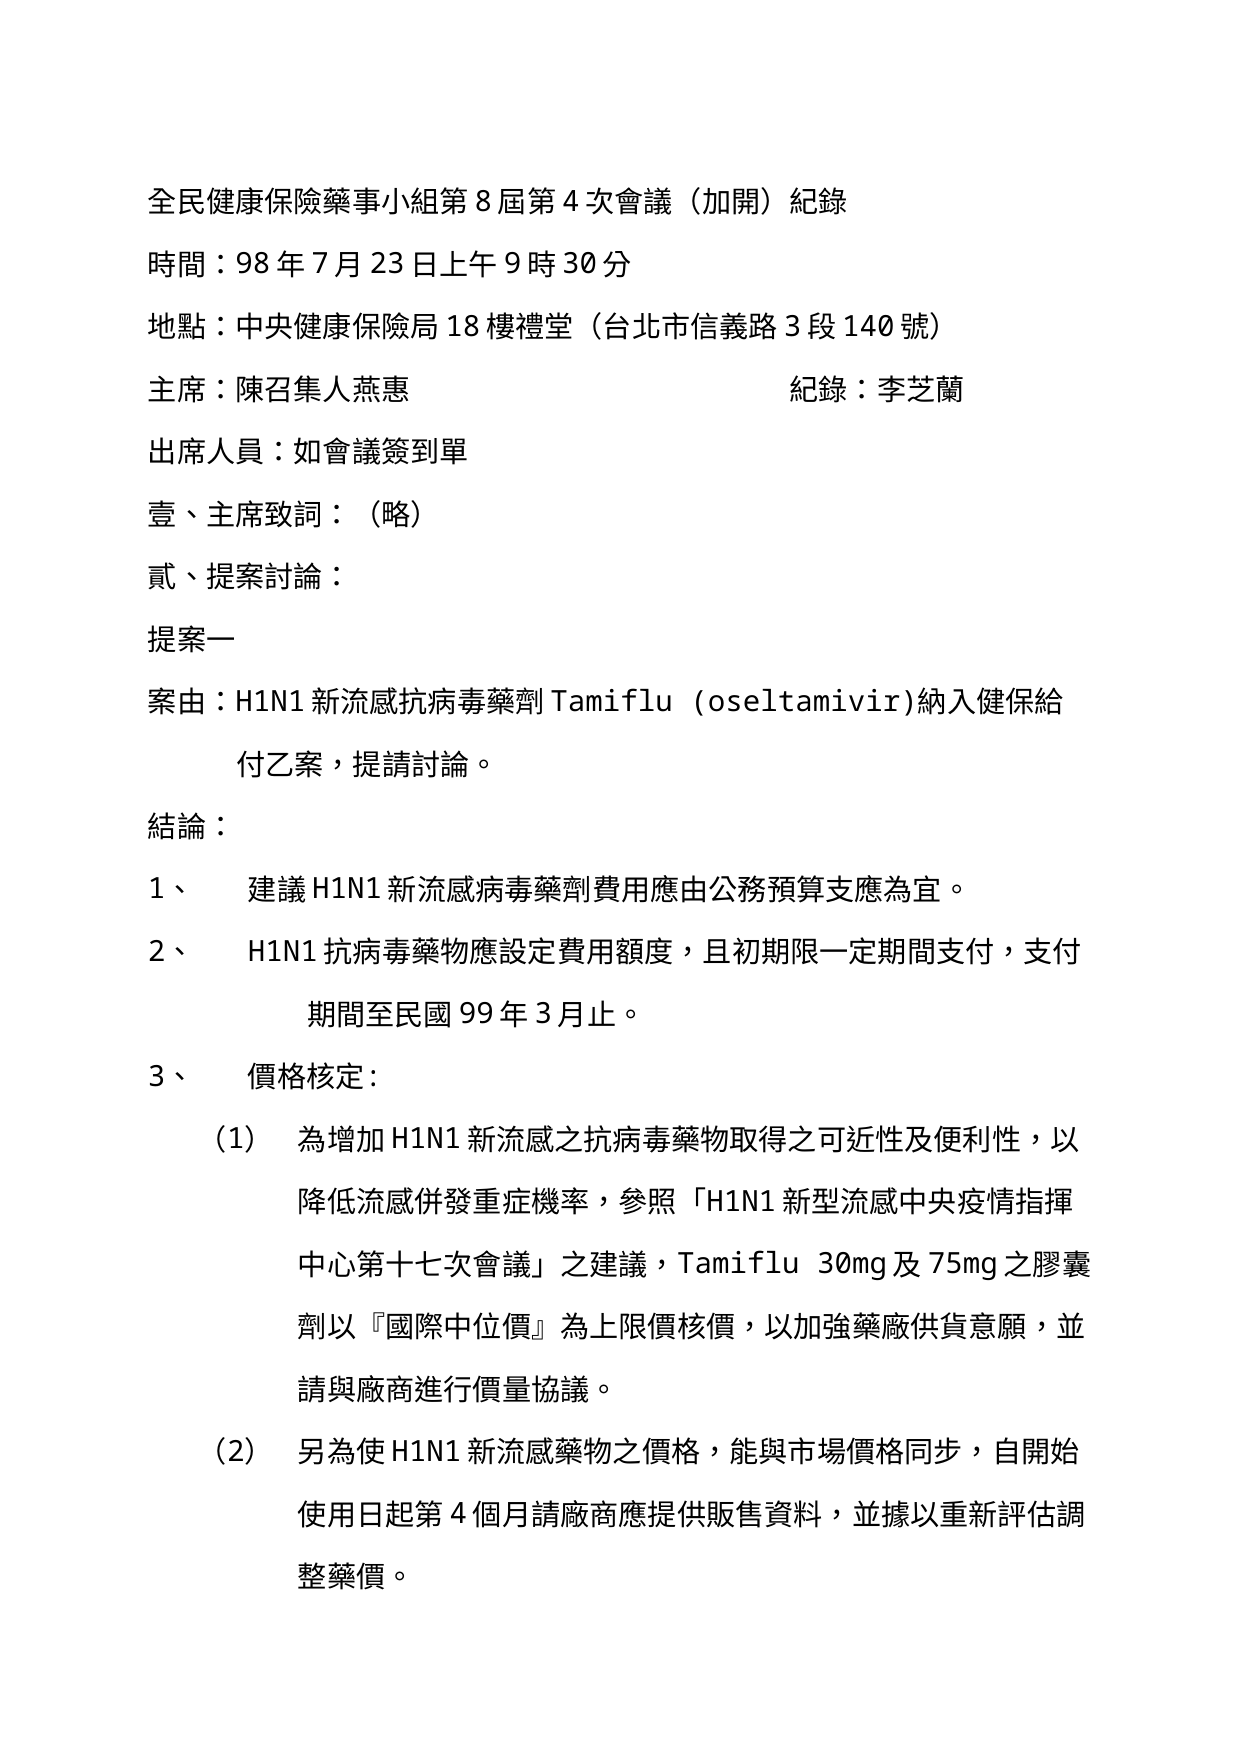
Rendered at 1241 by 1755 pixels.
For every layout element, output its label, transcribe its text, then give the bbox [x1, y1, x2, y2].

text 出席人員：如會議簽到單 [148, 408, 1093, 471]
text 全民健康保險藥事小組第8屆第4次會議（加開）紀錄 [148, 158, 1093, 221]
list 為增加H1N1新流感之抗病毒藥物取得之可近性及便利性，以降低流感併發重症機率，參照「H1N1新型流感中央疫情指揮中心第十七次會議」之建議，Tamiflu 30mg及75mg之膠囊劑以『國際中位價』為上限價核價，以加強藥廠供貨意願，並請與廠商進行價量協議。 [198, 1096, 1093, 1408]
text 結論： [148, 783, 1093, 846]
text 時間：98年7月23日上午9時30分 [148, 221, 1093, 283]
text 壹、主席致詞：（略） [148, 471, 1093, 533]
text 提案一 [148, 596, 1093, 658]
list 價格核定: [148, 1033, 1093, 1096]
text 貳、提案討論： [148, 533, 1093, 596]
text 主席：陳召集人燕惠 紀錄：李芝蘭 [148, 346, 1093, 408]
text 地點：中央健康保險局18樓禮堂（台北市信義路3段140號） [148, 283, 1093, 346]
list 建議H1N1新流感病毒藥劑費用應由公務預算支應為宜。 [148, 846, 1093, 908]
list H1N1抗病毒藥物應設定費用額度，且初期限一定期間支付，支付期間至民國99年3月止。 [148, 908, 1093, 1033]
text 案由：H1N1新流感抗病毒藥劑Tamiflu (oseltamivir)納入健保給付乙案，提請討論。 [148, 658, 1093, 783]
list 另為使H1N1新流感藥物之價格，能與市場價格同步，自開始使用日起第4個月請廠商應提供販售資料，並據以重新評估調整藥價。 [198, 1408, 1093, 1596]
